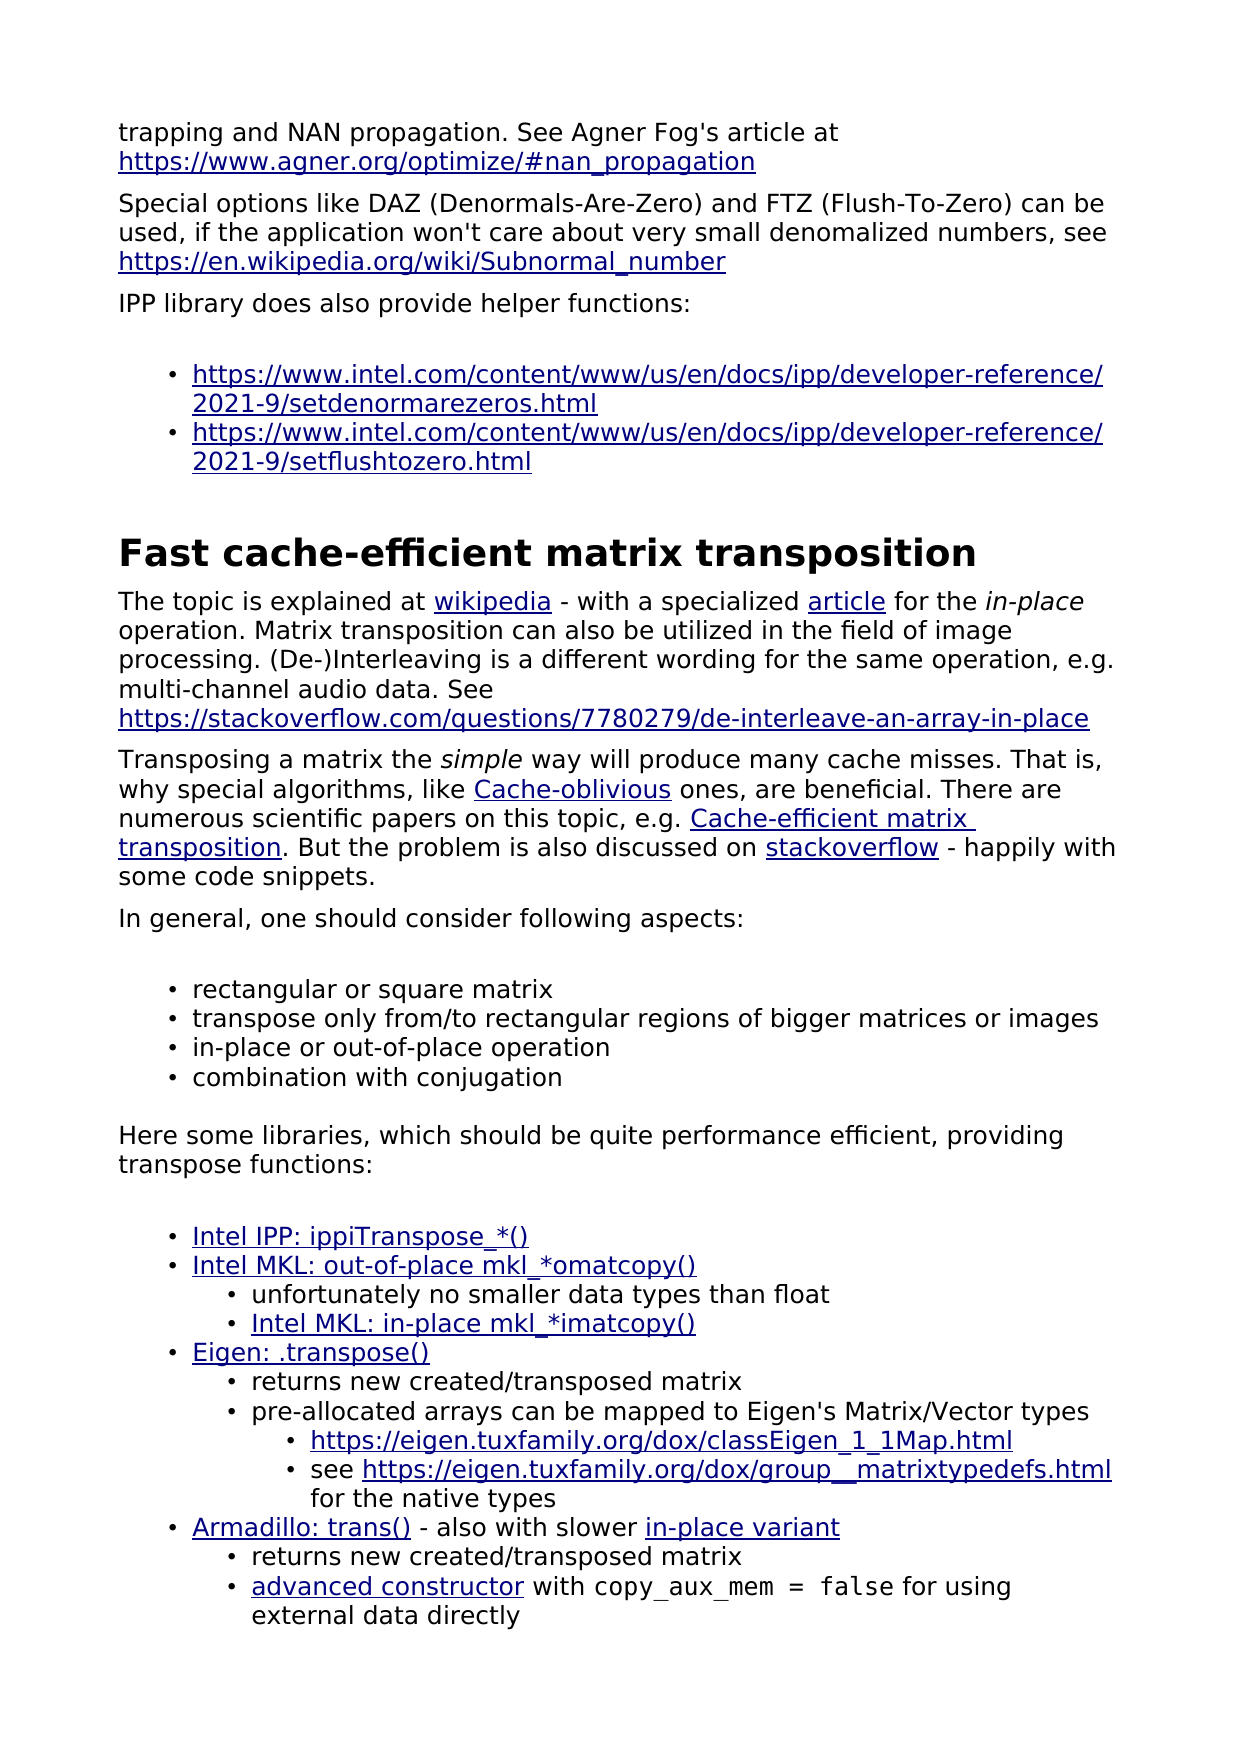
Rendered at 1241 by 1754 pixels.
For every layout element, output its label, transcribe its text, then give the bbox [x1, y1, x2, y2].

list returns new created/transposed matrix [236, 1542, 1122, 1572]
text trapping and NAN propagation. See Agner Fog's article at https://www.agner.org/optimize/#nan_propagation [118, 118, 1122, 176]
text The topic is explained at wikipedia - with a specialized article for the in-place operation. Matrix transposition can also be utilized in the field of image processing. (De-)Interleaving is a different wording for the same operation, e.g. multi-channel audio data. See https://stackoverflow.com/questions/7780279/de-interleave-an-array-in-place [118, 587, 1122, 733]
text In general, one should consider following aspects: [118, 904, 1122, 933]
list combination with conjugation [177, 1063, 1122, 1092]
list transpose only from/to rectangular regions of bigger matrices or images [177, 1004, 1122, 1033]
list Intel MKL: out-of-place mkl_*omatcopy() [177, 1251, 1122, 1280]
subtitle Fast cache-efficient matrix transposition [118, 531, 1122, 575]
list Armadillo: trans() - also with slower in-place variant [177, 1513, 1122, 1542]
list rectangular or square matrix [177, 975, 1122, 1004]
list see https://eigen.tuxfamily.org/dox/group__matrixtypedefs.html for the native types [295, 1455, 1122, 1513]
text Transposing a matrix the simple way will produce many cache misses. That is, why special algorithms, like Cache-oblivious ones, are beneficial. There are numerous scientific papers on this topic, e.g. Cache-efficient matrix transposition. But the problem is also discussed on stackoverflow - happily with some code snippets. [118, 746, 1122, 892]
text Special options like DAZ (Denormals-Are-Zero) and FTZ (Flush-To-Zero) can be used, if the application won't care about very small denomalized numbers, see https://en.wikipedia.org/wiki/Subnormal_number [118, 189, 1122, 276]
list pre-allocated arrays can be mapped to Eigen's Matrix/Vector types [236, 1397, 1122, 1426]
text Here some libraries, which should be quite performance efficient, providing transpose functions: [118, 1121, 1122, 1180]
list Intel MKL: in-place mkl_*imatcopy() [236, 1309, 1122, 1338]
list https://eigen.tuxfamily.org/dox/classEigen_1_1Map.html [295, 1426, 1122, 1455]
list in-place or out-of-place operation [177, 1033, 1122, 1063]
list unfortunately no smaller data types than float [236, 1280, 1122, 1309]
text IPP library does also provide helper functions: [118, 289, 1122, 318]
list https://www.intel.com/content/www/us/en/docs/ipp/developer-reference/2021-9/setflushtozero.html [177, 418, 1122, 477]
list returns new created/transposed matrix [236, 1367, 1122, 1397]
list https://www.intel.com/content/www/us/en/docs/ipp/developer-reference/2021-9/setdenormarezeros.html [177, 360, 1122, 418]
list advanced constructor with copy_aux_mem = false for using external data directly [236, 1572, 1122, 1630]
list Intel IPP: ippiTranspose_*() [177, 1222, 1122, 1251]
list Eigen: .transpose() [177, 1338, 1122, 1367]
